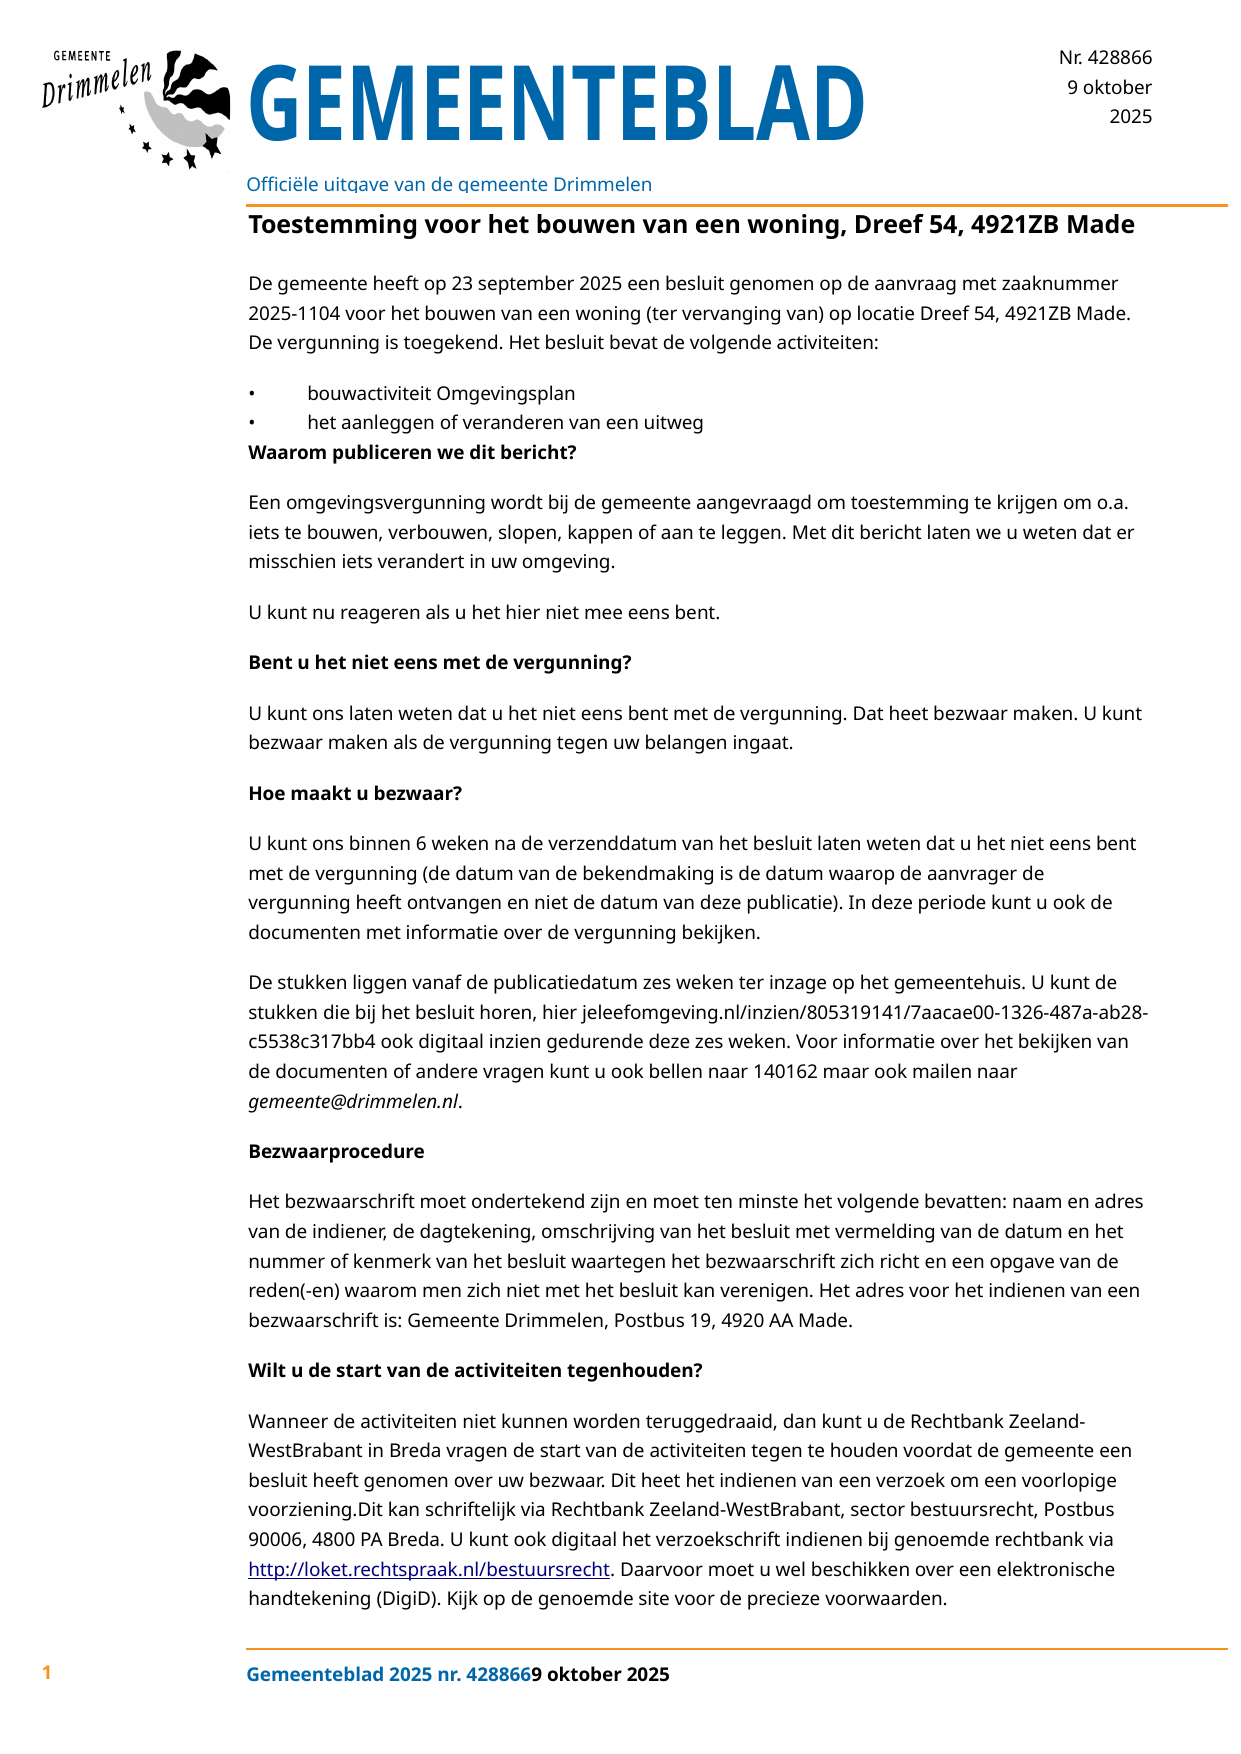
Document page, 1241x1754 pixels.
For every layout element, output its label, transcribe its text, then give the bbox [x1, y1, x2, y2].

list bouwactiviteit Omgevingsplan [248, 380, 1152, 406]
text Wilt u de start van de activiteiten tegenhouden? [248, 1357, 1152, 1383]
text Bent u het niet eens met de vergunning? [248, 649, 1152, 675]
text Het bezwaarschrift moet ondertekend zijn en moet ten minste het volgende bevatten: naam en adres van de indiener, de dagtekening, omschrijving van het besluit met vermelding van de datum en het nummer of kenmerk van het besluit waartegen het bezwaarschrift zich richt en een opgave van de reden(-en) waarom men zich niet met het besluit kan verenigen. Het adres voor het indienen van een bezwaarschrift is: Gemeente Drimmelen, Postbus 19, 4920 AA Made. [248, 1189, 1152, 1333]
text De gemeente heeft op 23 september 2025 een besluit genomen op de aanvraag met zaaknummer 2025-1104 voor het bouwen van een woning (ter vervanging van) op locatie Dreef 54, 4921ZB Made. De vergunning is toegekend. Het besluit bevat de volgende activiteiten: [248, 270, 1152, 355]
text Wanneer de activiteiten niet kunnen worden teruggedraaid, dan kunt u de Rechtbank Zeeland-WestBrabant in Breda vragen de start van de activiteiten tegen te houden voordat de gemeente een besluit heeft genomen over uw bezwaar. Dit heet het indienen van een verzoek om een voorlopige voorziening.Dit kan schriftelijk via Rechtbank Zeeland-WestBrabant, sector bestuursrecht, Postbus 90006, 4800 PA Breda. U kunt ook digitaal het verzoekschrift indienen bij genoemde rechtbank via http://loket.rechtspraak.nl/bestuursrecht. Daarvoor moet u wel beschikken over een elektronische handtekening (DigiD). Kijk op de genoemde site voor de precieze voorwaarden. [248, 1408, 1152, 1611]
text Bezwaarprocedure [248, 1138, 1152, 1164]
text U kunt ons binnen 6 weken na de verzenddatum van het besluit laten weten dat u het niet eens bent met de vergunning (de datum van de bekendmaking is de datum waarop de aanvrager de vergunning heeft ontvangen en niet de datum van deze publicatie). In deze periode kunt u ook de documenten met informatie over de vergunning bekijken. [248, 830, 1152, 945]
text U kunt nu reageren als u het hier niet mee eens bent. [248, 599, 1152, 625]
list het aanleggen of veranderen van een uitweg [248, 409, 1152, 435]
text Hoe maakt u bezwaar? [248, 780, 1152, 806]
text U kunt ons laten weten dat u het niet eens bent met de vergunning. Dat heet bezwaar maken. U kunt bezwaar maken als de vergunning tegen uw belangen ingaat. [248, 700, 1152, 755]
text De stukken liggen vanaf de publicatiedatum zes weken ter inzage op het gemeentehuis. U kunt de stukken die bij het besluit horen, hier jeleefomgeving.nl/inzien/805319141/7aacae00-1326-487a-ab28-c5538c317bb4 ook digitaal inzien gedurende deze zes weken. Voor informatie over het bekijken van de documenten of andere vragen kunt u ook bellen naar 140162 maar ook mailen naar gemeente@drimmelen.nl. [248, 969, 1152, 1113]
text Een omgevingsvergunning wordt bij de gemeente aangevraagd om toestemming te krijgen om o.a. iets te bouwen, verbouwen, slopen, kappen of aan te leggen. Met dit bericht laten we u weten dat er misschien iets verandert in uw omgeving. [248, 489, 1152, 574]
text Waarom publiceren we dit bericht? [248, 439, 1152, 465]
picture [41, 47, 231, 172]
text Toestemming voor het bouwen van een woning, Dreef 54, 4921ZB Made [248, 207, 1152, 241]
